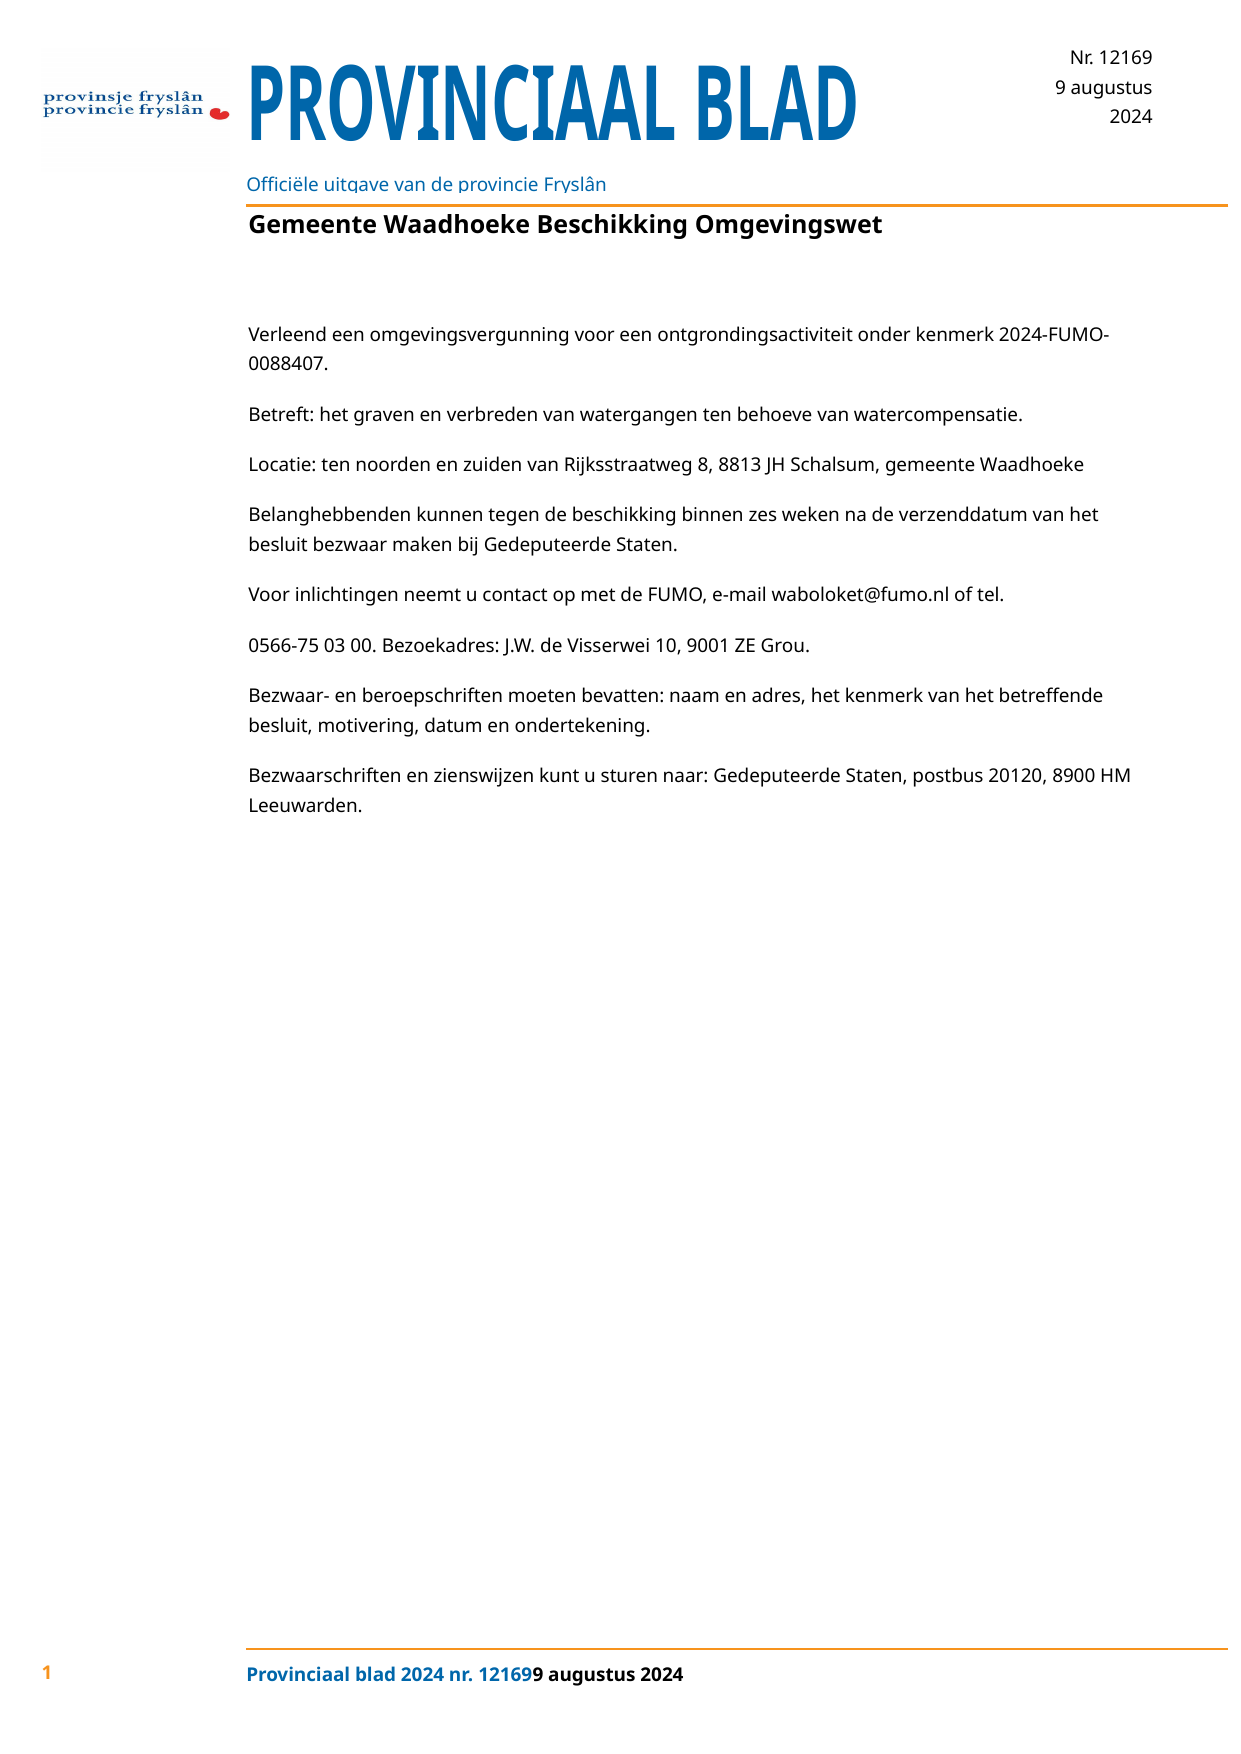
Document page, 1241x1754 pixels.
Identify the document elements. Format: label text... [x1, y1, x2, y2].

text Verleend een omgevingsvergunning voor een ontgrondingsactiviteit onder kenmerk 2024-FUMO-0088407. [248, 321, 1152, 376]
text Bezwaar- en beroepschriften moeten bevatten: naam en adres, het kenmerk van het betreffende besluit, motivering, datum en ondertekening. [248, 682, 1152, 738]
text Bezwaarschriften en zienswijzen kunt u sturen naar: Gedeputeerde Staten, postbus 20120, 8900 HM Leeuwarden. [248, 762, 1152, 818]
text Betreft: het graven en verbreden van watergangen ten behoeve van watercompensatie. [248, 401, 1152, 426]
text Locatie: ten noorden en zuiden van Rijksstraatweg 8, 8813 JH Schalsum, gemeente Waadhoeke [248, 451, 1152, 477]
text Belanghebbenden kunnen tegen de beschikking binnen zes weken na de verzenddatum van het besluit bezwaar maken bij Gedeputeerde Staten. [248, 502, 1152, 557]
text Voor inlichtingen neemt u contact op met de FUMO, e-mail waboloket@fumo.nl of tel. [248, 582, 1152, 607]
picture [41, 47, 231, 172]
text Gemeente Waadhoeke Beschikking Omgevingswet [248, 207, 1152, 241]
text 0566-75 03 00. Bezoekadres: J.W. de Visserwei 10, 9001 ZE Grou. [248, 632, 1152, 658]
